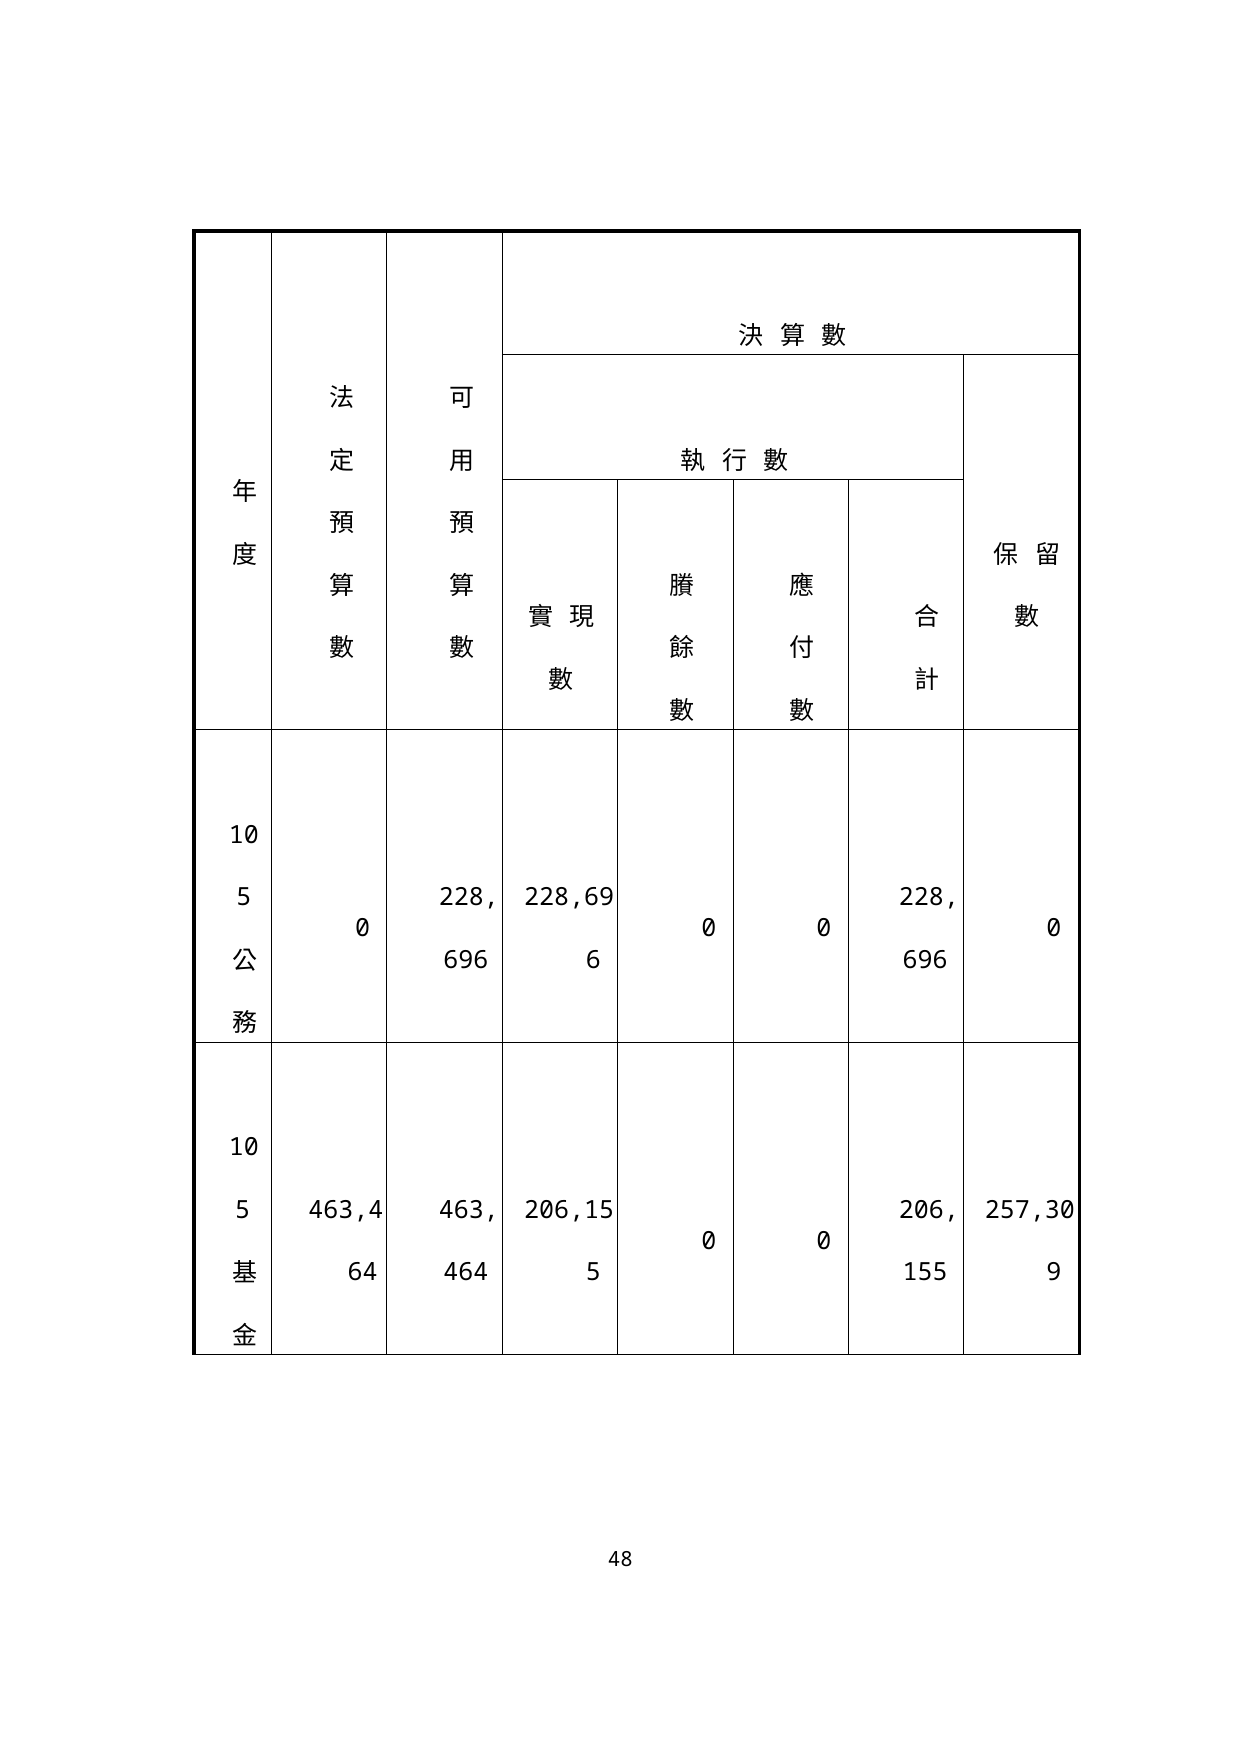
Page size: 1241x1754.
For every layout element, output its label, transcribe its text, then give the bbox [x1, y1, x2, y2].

table_header 年度 [196, 233, 271, 729]
table_header 可 用預算數 [387, 233, 502, 729]
table_cell 賸餘數 [618, 480, 733, 729]
table_cell 228,696 [387, 730, 502, 1042]
table_header 決算數 [503, 233, 1078, 354]
table_cell 463,464 [272, 1043, 386, 1354]
table_cell 應付數 [734, 480, 848, 729]
table_cell 合 計 [849, 480, 963, 729]
table_cell 105 基金 [196, 1043, 271, 1354]
table_cell 0 [734, 1043, 848, 1354]
table_cell 實現數 [503, 480, 617, 729]
table_cell 0 [734, 730, 848, 1042]
table_header 法 定 預算數 [272, 233, 386, 729]
table_cell 463,464 [387, 1043, 502, 1354]
table_cell 206,155 [849, 1043, 963, 1354]
table_cell 0 [964, 730, 1078, 1042]
table_cell 228,696 [849, 730, 963, 1042]
table_cell 0 [618, 730, 733, 1042]
table_cell 0 [618, 1043, 733, 1354]
table_cell 保留數 [964, 355, 1078, 729]
table_cell 206,155 [503, 1043, 617, 1354]
table_cell 執行數 [503, 355, 963, 479]
table_cell 228,696 [503, 730, 617, 1042]
table_cell 105 公務 [196, 730, 271, 1042]
table_cell 0 [272, 730, 386, 1042]
table_cell 257,309 [964, 1043, 1078, 1354]
